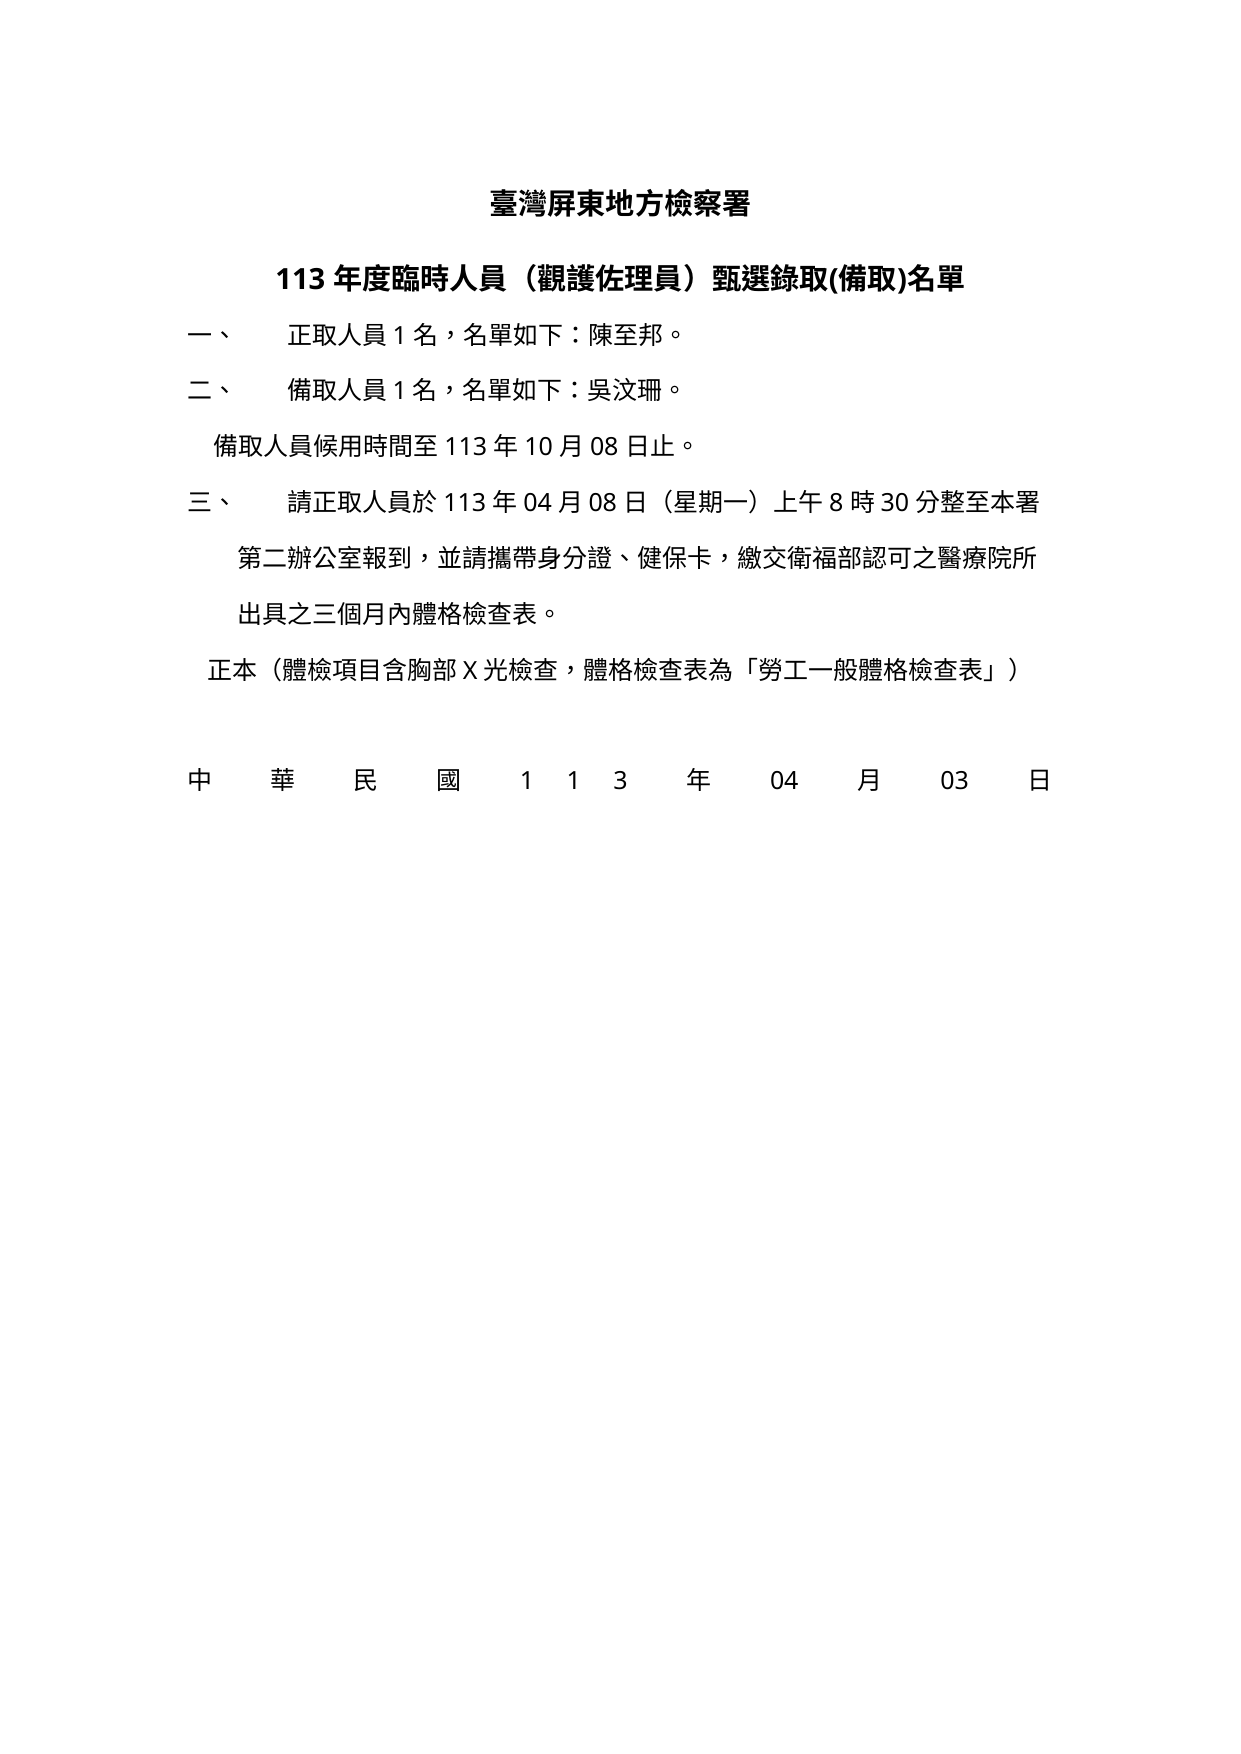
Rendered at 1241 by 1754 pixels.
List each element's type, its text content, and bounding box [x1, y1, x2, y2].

list 備取人員1名，名單如下：吳汶珊。 [187, 370, 1053, 408]
text 備取人員候用時間至 113 年 10 月 08 日止。 [187, 426, 1053, 463]
text 中 華 民 國 1 1 3 年 04 月 03 日 [187, 759, 1053, 797]
text 113 年度臨時人員（觀護佐理員）甄選錄取(備取)名單 [187, 239, 1053, 314]
text 正本（體檢項目含胸部 X 光檢查，體格檢查表為「勞工一般體格檢查表」） [187, 649, 1053, 687]
list 正取人員1 名，名單如下：陳至邦。 [187, 314, 1053, 352]
text 臺灣屏東地方檢察署 [187, 164, 1053, 239]
list 請正取人員於 113 年 04 月08 日（星期一）上午 8 時 30 分整至本署第二辦公室報到，並請攜帶身分證、健保卡，繳交衛福部認可之醫療院所出具之三個月內體格檢查表。 [187, 481, 1053, 631]
